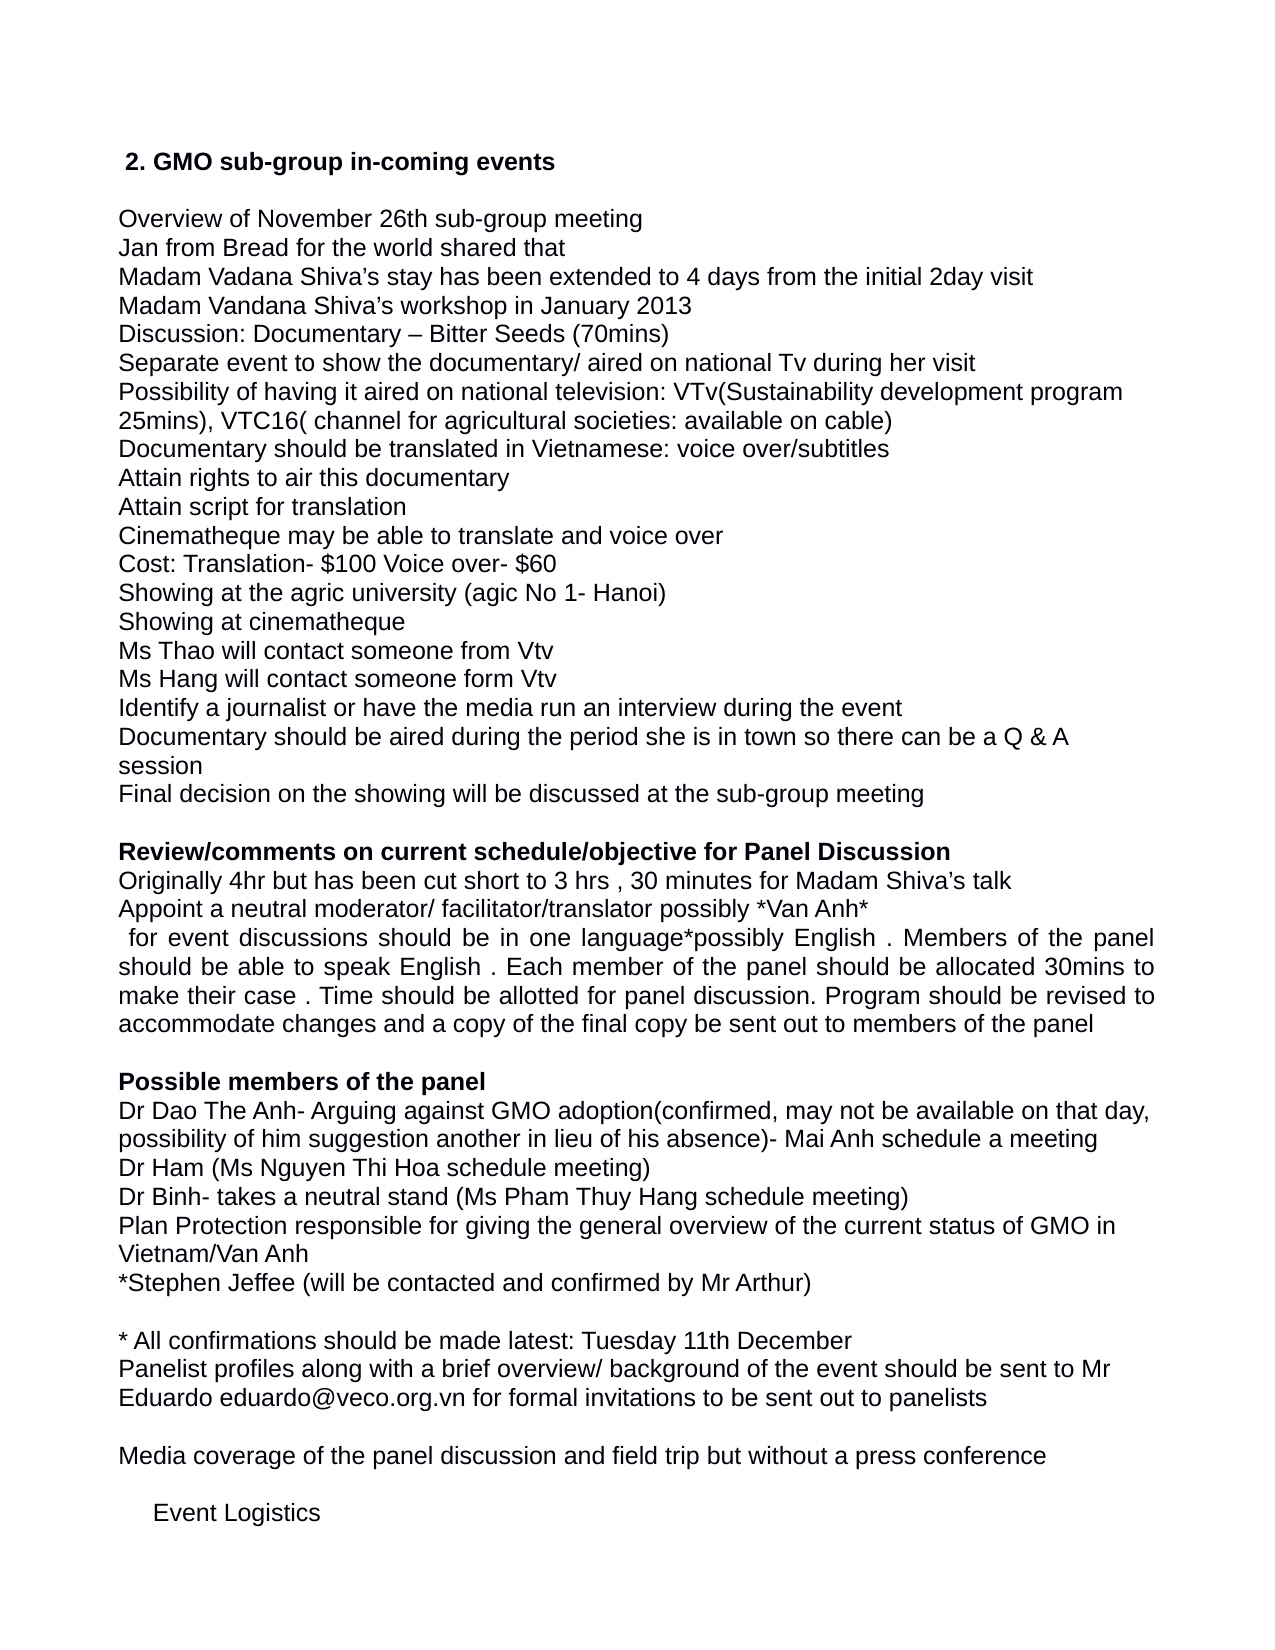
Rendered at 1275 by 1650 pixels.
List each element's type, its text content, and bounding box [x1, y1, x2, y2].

text Showing at the agric university (agic No 1- Hanoi) [118, 578, 1157, 607]
text Cost: Translation- $100 Voice over- $60 [118, 549, 1157, 578]
text Madam Vandana Shiva’s workshop in January 2013 [118, 291, 1157, 319]
text Possibility of having it aired on national television: VTv(Sustainability development program 25mins), VTC16( channel for agricultural societies: available on cable) [118, 377, 1157, 434]
text Overview of November 26th sub-group meeting [118, 204, 1157, 233]
text Jan from Bread for the world shared that [118, 233, 1157, 262]
text Review/comments on current schedule/objective for Panel Discussion [118, 837, 1157, 866]
text for event discussions should be in one language*possibly English . Members of the panel should be able to speak English . Each member of the panel should be allocated 30mins to make their case . Time should be allotted for panel discussion. Program should be revised to accommodate changes and a copy of the final copy be sent out to members of the panel [118, 923, 1157, 1038]
text Possible members of the panel [118, 1067, 1157, 1096]
text Cinematheque may be able to translate and voice over [118, 521, 1157, 549]
text Showing at cinematheque [118, 607, 1157, 636]
text *Stephen Jeffee (will be contacted and confirmed by Mr Arthur) [118, 1268, 1157, 1297]
text Discussion: Documentary – Bitter Seeds (70mins) [118, 319, 1157, 348]
text Documentary should be translated in Vietnamese: voice over/subtitles [118, 434, 1157, 463]
text Attain rights to air this documentary [118, 463, 1157, 492]
text 2. GMO sub-group in-coming events [118, 147, 1157, 176]
text Dr Dao The Anh- Arguing against GMO adoption(confirmed, may not be available on that day, possibility of him suggestion another in lieu of his absence)- Mai Anh schedule a meeting [118, 1096, 1157, 1153]
text Final decision on the showing will be discussed at the sub-group meeting [118, 779, 1157, 808]
text Ms Thao will contact someone from Vtv [118, 636, 1157, 664]
text Event Logistics [118, 1498, 1157, 1527]
text Dr Ham (Ms Nguyen Thi Hoa schedule meeting) [118, 1153, 1157, 1182]
text Dr Binh- takes a neutral stand (Ms Pham Thuy Hang schedule meeting) [118, 1182, 1157, 1211]
text Appoint a neutral moderator/ facilitator/translator possibly *Van Anh* [118, 894, 1157, 923]
text * All confirmations should be made latest: Tuesday 11th December [118, 1326, 1157, 1354]
text Panelist profiles along with a brief overview/ background of the event should be sent to Mr Eduardo eduardo@veco.org.vn for formal invitations to be sent out to panelists [118, 1354, 1157, 1412]
text Originally 4hr but has been cut short to 3 hrs , 30 minutes for Madam Shiva’s talk [118, 866, 1157, 894]
text Media coverage of the panel discussion and field trip but without a press conference [118, 1441, 1157, 1469]
text Madam Vadana Shiva’s stay has been extended to 4 days from the initial 2day visit [118, 262, 1157, 291]
text Identify a journalist or have the media run an interview during the event [118, 693, 1157, 722]
text Plan Protection responsible for giving the general overview of the current status of GMO in Vietnam/Van Anh [118, 1211, 1157, 1268]
text Documentary should be aired during the period she is in town so there can be a Q & A session [118, 722, 1157, 779]
text Attain script for translation [118, 492, 1157, 521]
text Ms Hang will contact someone form Vtv [118, 664, 1157, 693]
text Separate event to show the documentary/ aired on national Tv during her visit [118, 348, 1157, 377]
